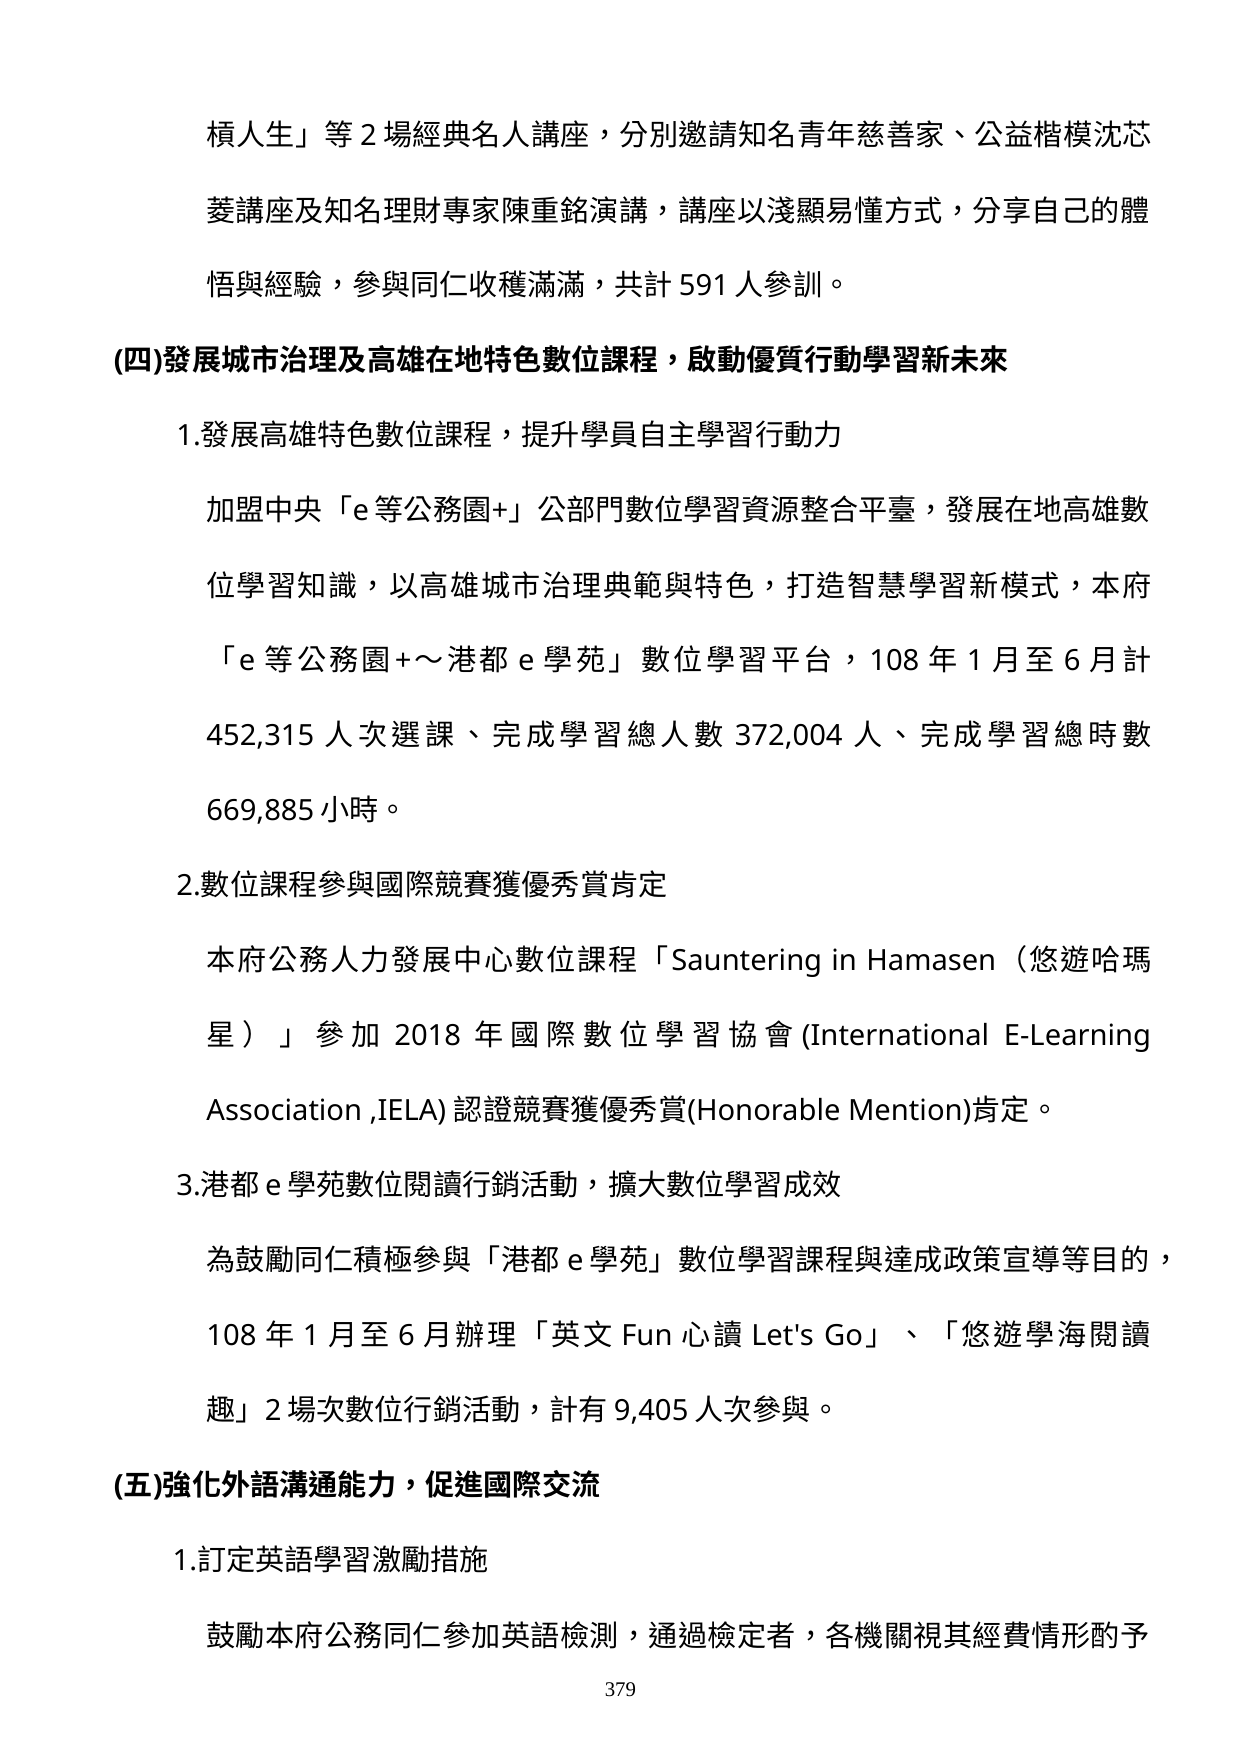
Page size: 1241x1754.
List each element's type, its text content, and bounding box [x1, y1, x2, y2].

text 槓人生」等2場經典名人講座，分別邀請知名青年慈善家、公益楷模沈芯菱講座及知名理財專家陳重銘演講，講座以淺顯易懂方式，分享自己的體悟與經驗，參與同仁收穫滿滿，共計591人參訓。 [206, 89, 1152, 314]
text 鼓勵本府公務同仁參加英語檢測，通過檢定者，各機關視其經費情形酌予 [206, 1589, 1152, 1664]
text (五)強化外語溝通能力，促進國際交流 [114, 1439, 1152, 1514]
text (四)發展城市治理及高雄在地特色數位課程，啟動優質行動學習新未來 [114, 314, 1152, 389]
text 1.訂定英語學習激勵措施 [172, 1514, 1152, 1589]
text 加盟中央「e等公務園+」公部門數位學習資源整合平臺，發展在地高雄數位學習知識，以高雄城市治理典範與特色，打造智慧學習新模式，本府「e等公務園+～港都e學苑」數位學習平台，108年1月至6月計452,315人次選課、完成學習總人數372,004人、完成學習總時數669,885小時。 [206, 464, 1152, 839]
text 本府公務人力發展中心數位課程「Sauntering in Hamasen（悠遊哈瑪星）」參加2018年國際數位學習協會(International E-Learning Association ,IELA) 認證競賽獲優秀賞(Honorable Mention)肯定。 [206, 914, 1152, 1139]
text 2.數位課程參與國際競賽獲優秀賞肯定 [176, 839, 1152, 914]
text 3.港都e學苑數位閱讀行銷活動，擴大數位學習成效 [176, 1139, 1152, 1214]
text 1.發展高雄特色數位課程，提升學員自主學習行動力 [176, 389, 1152, 464]
text 為鼓勵同仁積極參與「港都e學苑」數位學習課程與達成政策宣導等目的，108年1月至6月辦理「英文Fun心讀Let's Go」、「悠遊學海閱讀趣」2場次數位行銷活動，計有9,405人次參與。 [206, 1214, 1152, 1439]
